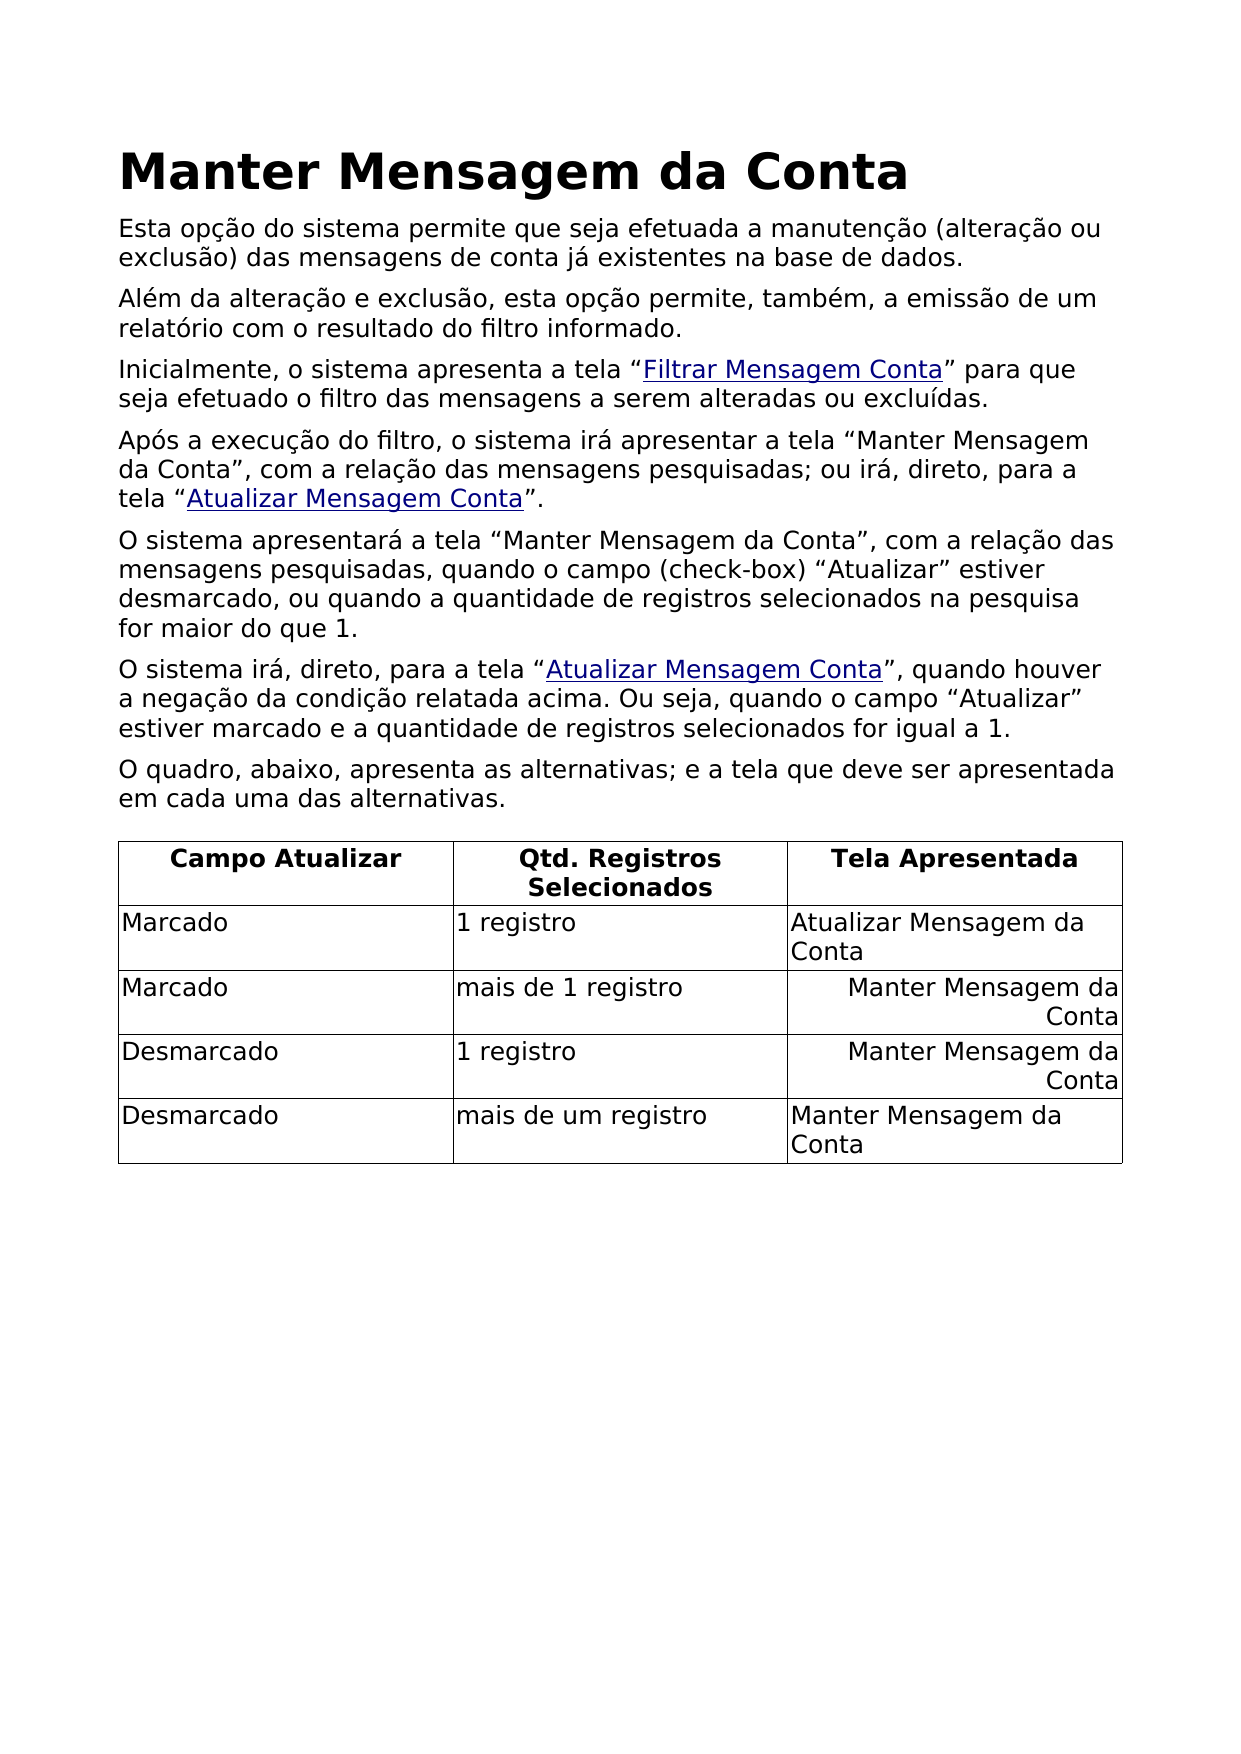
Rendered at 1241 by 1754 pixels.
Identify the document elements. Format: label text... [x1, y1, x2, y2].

table_header Campo Atualizar [119, 842, 453, 905]
table_cell mais de um registro [454, 1099, 787, 1162]
text O quadro, abaixo, apresenta as alternativas; e a tela que deve ser apresentada em cada uma das alternativas. [118, 756, 1122, 814]
table_cell Manter Mensagem da Conta [788, 1035, 1122, 1098]
table_cell Desmarcado [119, 1099, 453, 1162]
table_cell 1 registro [454, 906, 787, 970]
table_cell Manter Mensagem da Conta [788, 971, 1122, 1034]
text Além da alteração e exclusão, esta opção permite, também, a emissão de um relatório com o resultado do filtro informado. [118, 285, 1122, 343]
table_cell mais de 1 registro [454, 971, 787, 1034]
text Após a execução do filtro, o sistema irá apresentar a tela “Manter Mensagem da Conta”, com a relação das mensagens pesquisadas; ou irá, direto, para a tela “Atualizar Mensagem Conta”. [118, 426, 1122, 514]
table_cell Marcado [119, 971, 453, 1034]
text O sistema apresentará a tela “Manter Mensagem da Conta”, com a relação das mensagens pesquisadas, quando o campo (check-box) “Atualizar” estiver desmarcado, ou quando a quantidade de registros selecionados na pesquisa for maior do que 1. [118, 526, 1122, 643]
text Esta opção do sistema permite que seja efetuada a manutenção (alteração ou exclusão) das mensagens de conta já existentes na base de dados. [118, 214, 1122, 272]
table_cell Manter Mensagem da Conta [788, 1099, 1122, 1162]
table_cell Atualizar Mensagem da Conta [788, 906, 1122, 970]
table_header Qtd. Registros Selecionados [454, 842, 787, 905]
table_cell Marcado [119, 906, 453, 970]
subtitle Manter Mensagem da Conta [118, 143, 1122, 201]
text O sistema irá, direto, para a tela “Atualizar Mensagem Conta”, quando houver a negação da condição relatada acima. Ou seja, quando o campo “Atualizar” estiver marcado e a quantidade de registros selecionados for igual a 1. [118, 656, 1122, 743]
table_header Tela Apresentada [788, 842, 1122, 905]
table_cell 1 registro [454, 1035, 787, 1098]
text Inicialmente, o sistema apresenta a tela “Filtrar Mensagem Conta” para que seja efetuado o filtro das mensagens a serem alteradas ou excluídas. [118, 356, 1122, 414]
table_cell Desmarcado [119, 1035, 453, 1098]
